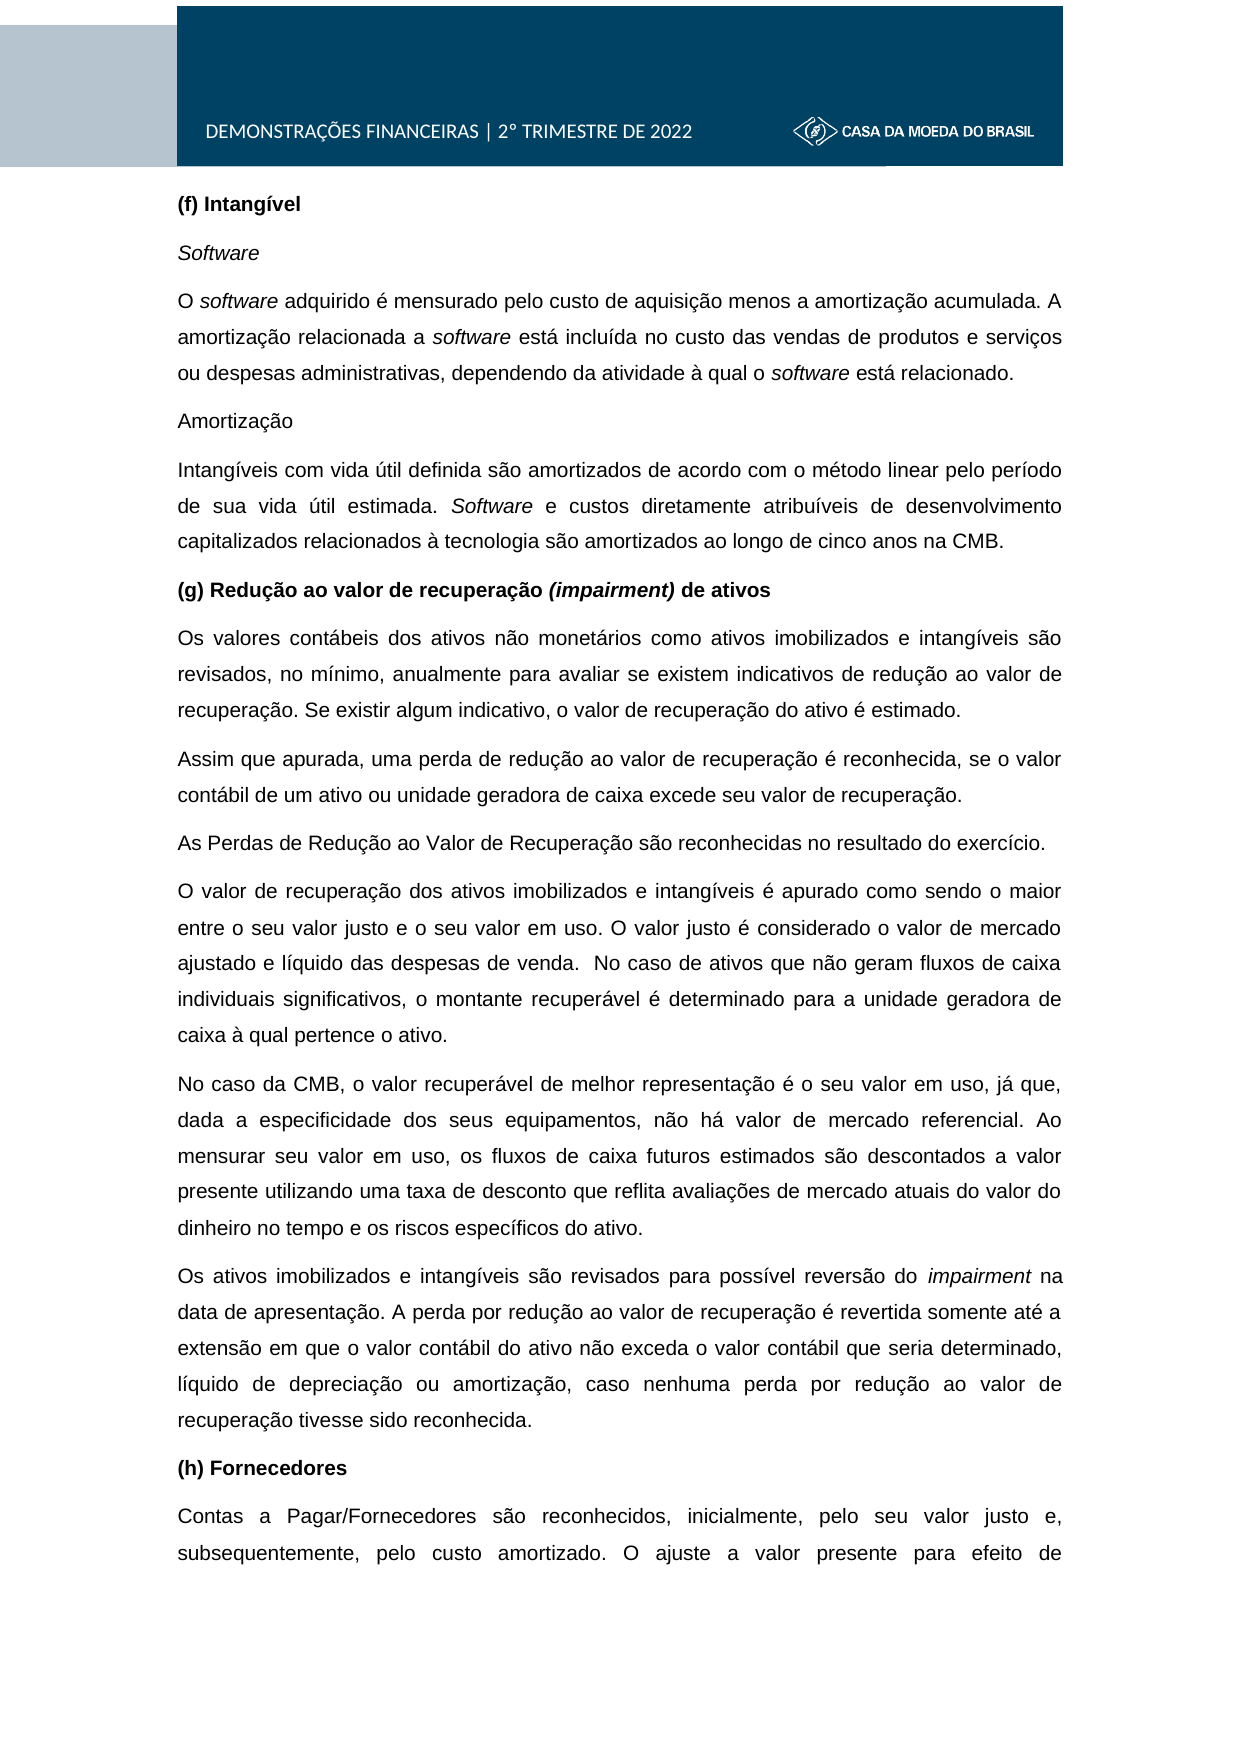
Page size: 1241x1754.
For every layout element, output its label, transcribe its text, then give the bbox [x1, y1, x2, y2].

text (g) Redução ao valor de recuperação (impairment) de ativos [177, 578, 1063, 602]
text O software adquirido é mensurado pelo custo de aquisição menos a amortização acumulada. A amortização relacionada a software está incluída no custo das vendas de produtos e serviços ou despesas administrativas, dependendo da atividade à qual o software está relacionado. [177, 289, 1063, 384]
text As Perdas de Redução ao Valor de Recuperação são reconhecidas no resultado do exercício. [177, 831, 1063, 855]
text Os valores contábeis dos ativos não monetários como ativos imobilizados e intangíveis são revisados, no mínimo, anualmente para avaliar se existem indicativos de redução ao valor de recuperação. Se existir algum indicativo, o valor de recuperação do ativo é estimado. [177, 626, 1063, 722]
text Software [177, 240, 1063, 264]
text Intangíveis com vida útil definida são amortizados de acordo com o método linear pelo período de sua vida útil estimada. Software e custos diretamente atribuíveis de desenvolvimento capitalizados relacionados à tecnologia são amortizados ao longo de cinco anos na CMB. [177, 457, 1063, 553]
text No caso da CMB, o valor recuperável de melhor representação é o seu valor em uso, já que, dada a especificidade dos seus equipamentos, não há valor de mercado referencial. Ao mensurar seu valor em uso, os fluxos de caixa futuros estimados são descontados a valor presente utilizando uma taxa de desconto que reflita avaliações de mercado atuais do valor do dinheiro no tempo e os riscos específicos do ativo. [177, 1072, 1063, 1239]
text Amortização [177, 409, 1063, 433]
text O valor de recuperação dos ativos imobilizados e intangíveis é apurado como sendo o maior entre o seu valor justo e o seu valor em uso. O valor justo é considerado o valor de mercado ajustado e líquido das despesas de venda. No caso de ativos que não geram fluxos de caixa individuais significativos, o montante recuperável é determinado para a unidade geradora de caixa à qual pertence o ativo. [177, 879, 1063, 1047]
text Contas a Pagar/Fornecedores são reconhecidos, inicialmente, pelo seu valor justo e, subsequentemente, pelo custo amortizado. O ajuste a valor presente para efeito de [177, 1504, 1063, 1564]
text Assim que apurada, uma perda de redução ao valor de recuperação é reconhecida, se o valor contábil de um ativo ou unidade geradora de caixa excede seu valor de recuperação. [177, 747, 1063, 806]
text (h) Fornecedores [177, 1456, 1063, 1480]
text (f) Intangível [177, 192, 1063, 216]
text Os ativos imobilizados e intangíveis são revisados para possível reversão do impairment na data de apresentação. A perda por redução ao valor de recuperação é revertida somente até a extensão em que o valor contábil do ativo não exceda o valor contábil que seria determinado, líquido de depreciação ou amortização, caso nenhuma perda por redução ao valor de recuperação tivesse sido reconhecida. [177, 1264, 1063, 1431]
